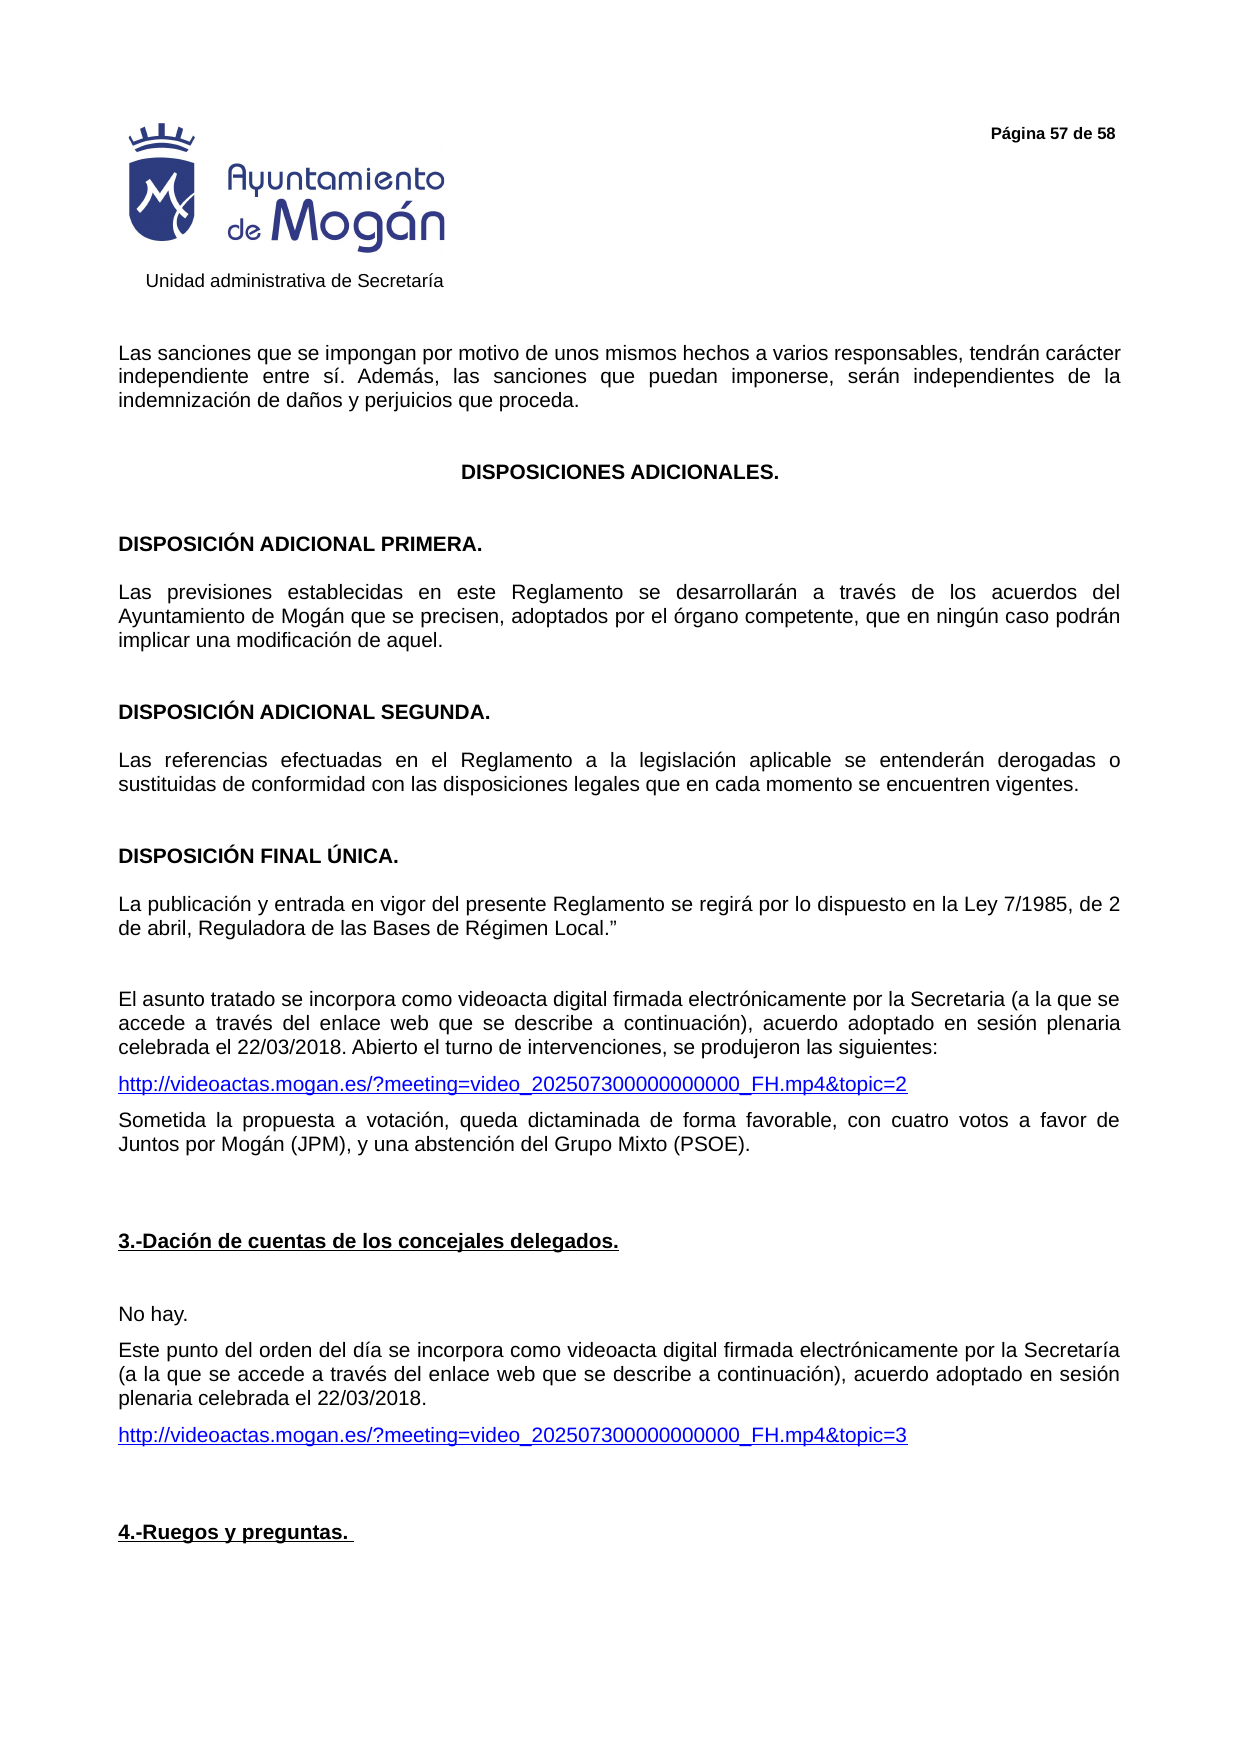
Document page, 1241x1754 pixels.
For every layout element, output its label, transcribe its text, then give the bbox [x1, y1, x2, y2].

subtitle DISPOSICIÓN ADICIONAL SEGUNDA. [118, 700, 1122, 724]
subtitle DISPOSICIONES ADICIONALES. [118, 460, 1122, 484]
text Las referencias efectuadas en el Reglamento a la legislación aplicable se entenderán derogadas o sustituidas de conformidad con las disposiciones legales que en cada momento se encuentren vigentes. [118, 748, 1122, 796]
text http://videoactas.mogan.es/?meeting=video_202507300000000000_FH.mp4&topic=3 [118, 1423, 1122, 1447]
text No hay. [118, 1302, 1122, 1326]
text El asunto tratado se incorpora como videoacta digital firmada electrónicamente por la Secretaria (a la que se accede a través del enlace web que se describe a continuación), acuerdo adoptado en sesión plenaria celebrada el 22/03/2018. Abierto el turno de intervenciones, se produjeron las siguientes: [118, 987, 1122, 1059]
text Sometida la propuesta a votación, queda dictaminada de forma favorable, con cuatro votos a favor de Juntos por Mogán (JPM), y una abstención del Grupo Mixto (PSOE). [118, 1108, 1122, 1156]
text 3.-Dación de cuentas de los concejales delegados. [118, 1229, 1122, 1253]
subtitle DISPOSICIÓN FINAL ÚNICA. [118, 843, 1122, 867]
text Este punto del orden del día se incorpora como videoacta digital firmada electrónicamente por la Secretaría (a la que se accede a través del enlace web que se describe a continuación), acuerdo adoptado en sesión plenaria celebrada el 22/03/2018. [118, 1338, 1122, 1410]
text Las previsiones establecidas en este Reglamento se desarrollarán a través de los acuerdos del Ayuntamiento de Mogán que se precisen, adoptados por el órgano competente, que en ningún caso podrán implicar una modificación de aquel. [118, 580, 1122, 652]
text 4.-Ruegos y preguntas. [118, 1496, 1122, 1543]
text http://videoactas.mogan.es/?meeting=video_202507300000000000_FH.mp4&topic=2 [118, 1072, 1122, 1096]
picture [128, 123, 445, 259]
subtitle DISPOSICIÓN ADICIONAL PRIMERA. [118, 532, 1122, 556]
text La publicación y entrada en vigor del presente Reglamento se regirá por lo dispuesto en la Ley 7/1985, de 2 de abril, Reguladora de las Bases de Régimen Local.” [118, 891, 1122, 939]
text Las sanciones que se impongan por motivo de unos mismos hechos a varios responsables, tendrán carácter independiente entre sí. Además, las sanciones que puedan imponerse, serán independientes de la indemnización de daños y perjuicios que proceda. [118, 340, 1122, 412]
